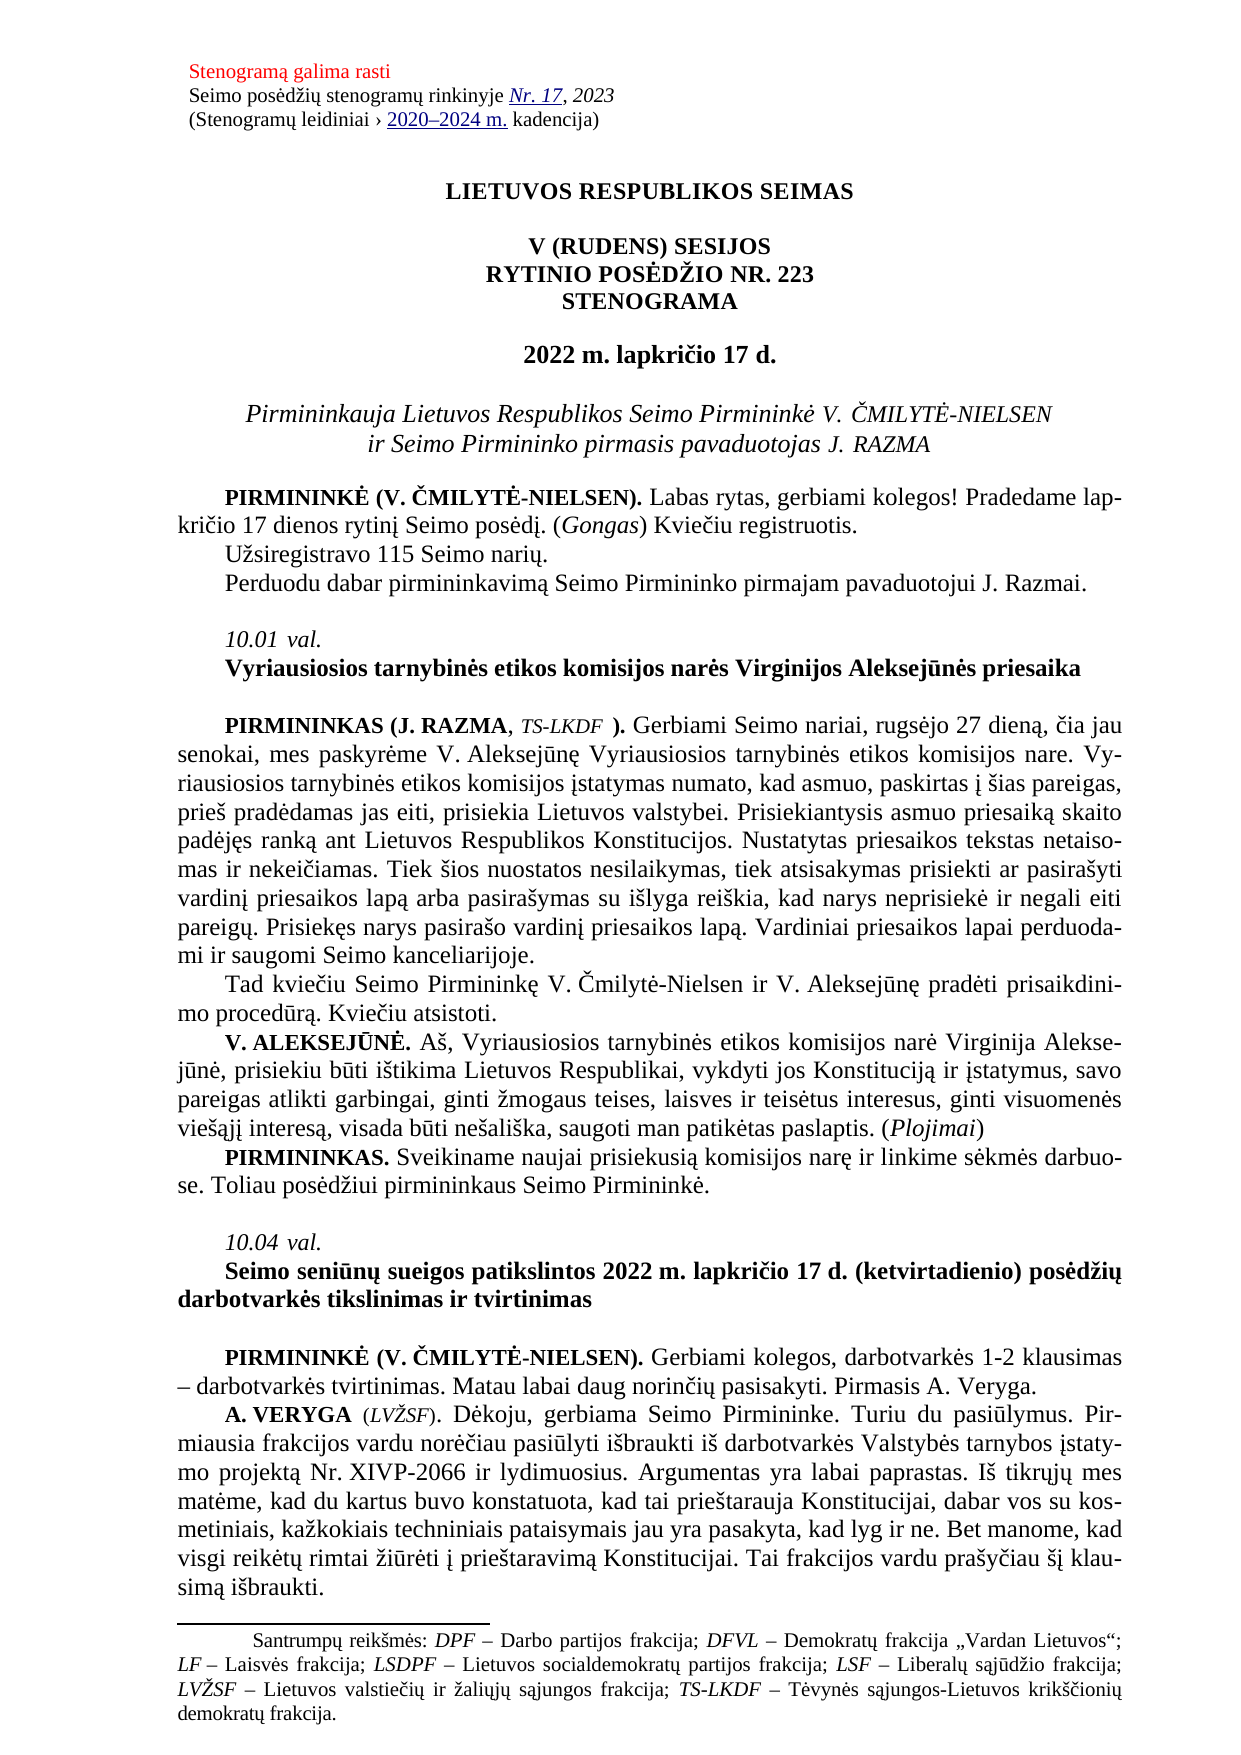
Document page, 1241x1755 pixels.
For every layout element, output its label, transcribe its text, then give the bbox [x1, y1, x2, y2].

text Tad kvie­čiu Sei­mo Pir­mi­nin­kę V. Čmi­ly­tė-Niel­sen ir V. Alek­se­jū­nę pra­dė­ti pri­saik­di­ni­mo pro­ce­dū­rą. Kvie­čiu at­si­sto­ti. [177, 969, 1122, 1027]
title RYTINIO posėdžio NR. 223 [177, 260, 1122, 287]
text 10.01 val. [224, 626, 1122, 653]
title V (RUDENS) SESIJOS [177, 232, 1122, 260]
text Per­duo­du da­bar pir­mi­nin­ka­vi­mą Sei­mo Pir­mi­nin­ko pir­ma­jam pa­va­duo­to­jui J. Raz­mai. [177, 568, 1122, 597]
text V. ALEKSEJŪNĖ. Aš, Vy­riau­sio­sios tar­ny­bi­nės eti­kos ko­mi­si­jos na­rė Vir­gi­ni­ja Alek­se­jū­nė, pri­sie­kiu bū­ti iš­ti­ki­ma Lie­tu­vos Res­pub­li­kai, vyk­dy­ti jos Kon­sti­tu­ci­ją ir įsta­ty­mus, sa­vo pa­rei­gas at­lik­ti gar­bin­gai, gin­ti žmo­gaus tei­ses, lais­ves ir tei­sė­tus in­te­re­sus, gin­ti vi­suo­me­nės vie­šą­jį in­te­re­są, vi­sa­da bū­ti ne­ša­liš­ka, sau­go­ti man pa­ti­kė­tas pa­slap­tis. (Plo­ji­mai) [177, 1027, 1122, 1142]
text PIRMININKAS. Svei­ki­na­me nau­jai pri­sie­ku­sią ko­mi­si­jos na­rę ir lin­ki­me sėk­mės dar­buo­se. To­liau po­sė­džiui pir­mi­nin­kaus Sei­mo Pir­mi­nin­kė. [177, 1142, 1122, 1199]
text Vy­riau­sio­sios tar­ny­bi­nės eti­kos ko­mi­si­jos na­rės Vir­gi­ni­jos Alek­se­jū­nės prie­sai­ka [177, 653, 1122, 682]
text Sei­mo se­niū­nų su­ei­gos pa­tiks­lin­tos 2022 m. lap­kri­čio 17 d. (ket­vir­ta­die­nio) po­sė­džių dar­bo­tvarkės tiks­li­ni­mas ir tvir­ti­ni­mas [177, 1256, 1122, 1313]
text 10.04 val. [224, 1228, 1122, 1256]
table_cell (Stenogramų leidiniai › 2020–2024 m. kadencija) [177, 107, 1045, 131]
text Už­si­re­gist­ra­vo 115 Sei­mo na­rių. [177, 539, 1122, 568]
text PIRMININKAS (J. RAZMA, TS-LKDF). Ger­bia­mi Sei­mo na­riai, rug­sė­jo 27 die­ną, čia jau se­no­kai, mes pa­sky­rė­me V. Alek­se­jū­nę Vy­riau­sio­sios tar­ny­bi­nės eti­kos ko­mi­si­jos na­re. Vy­riau­sio­sios tar­ny­bi­nės eti­kos ko­mi­si­jos įsta­ty­mas nu­ma­to, kad as­muo, pa­skir­tas į šias pa­rei­gas, prieš pra­dė­da­mas jas ei­ti, pri­sie­kia Lie­tu­vos vals­ty­bei. Pri­sie­kian­ty­sis as­muo prie­sai­ką skai­to pa­dė­jęs ran­ką ant Lie­tu­vos Res­pub­li­kos Kon­sti­tu­ci­jos. Nu­sta­ty­tas prie­sai­kos teks­tas ne­tai­so­mas ir ne­kei­čia­mas. Tiek šios nuo­sta­tos ne­si­lai­ky­mas, tiek at­si­sa­ky­mas pri­siek­ti ar pa­si­ra­šy­ti var­di­nį prie­sai­kos la­pą ar­ba pa­si­ra­šy­mas su iš­ly­ga reiš­kia, kad na­rys ne­pri­sie­kė ir ne­ga­li ei­ti pa­rei­gų. Pri­sie­kęs na­rys pa­si­ra­šo var­di­nį prie­sai­kos la­pą. Var­di­niai prie­sai­kos la­pai per­duo­da­mi ir sau­go­mi Sei­mo kan­ce­lia­ri­jo­je. [177, 711, 1122, 969]
table_cell Seimo posėdžių stenogramų rinkinyje Nr. 17, 2023 [177, 83, 1045, 107]
text PIRMININKĖ (V. ČMILYTĖ-NIELSEN). La­bas ry­tas, ger­bia­mi ko­le­gos! Pra­de­da­me lap­kri­čio 17 die­nos ry­ti­nį Sei­mo po­sė­dį. (Gon­gas) Kvie­čiu re­gist­ruo­tis. [177, 482, 1122, 539]
text A. VERYGA (LVŽSF). Dė­ko­ju, ger­bia­ma Sei­mo Pir­mi­nin­ke. Tu­riu du pa­siū­ly­mus. Pir­miau­sia frak­ci­jos var­du no­rė­čiau pa­siū­ly­ti iš­brauk­ti iš dar­bo­tvarkės Vals­ty­bės tar­ny­bos įsta­ty­mo pro­jek­tą Nr. XIVP-2066 ir ly­di­muo­sius. Ar­gu­men­tas yra la­bai pa­pras­tas. Iš tik­rų­jų mes ma­tė­me, kad du kar­tus bu­vo kon­sta­tuo­ta, kad tai prieš­ta­rau­ja Kon­sti­tu­ci­jai, da­bar vos su kos­me­ti­niais, kaž­ko­kiais tech­ni­niais pa­tai­sy­mais jau yra pa­sa­ky­ta, kad lyg ir ne. Bet ma­no­me, kad vis­gi rei­kė­tų rim­tai žiū­rė­ti į prieš­ta­ra­vi­mą Kon­sti­tu­ci­jai. Tai frak­ci­jos var­du pra­šy­čiau šį klau­si­mą iš­brauk­ti. [177, 1399, 1122, 1601]
title STENOGRAMA [177, 287, 1122, 315]
text PIRMININKĖ (V. ČMILYTĖ-NIELSEN). Ger­bia­mi ko­le­gos, dar­bo­tvarkės 1-2 klau­si­mas – dar­bo­tvarkės tvir­ti­ni­mas. Ma­tau la­bai daug no­rin­čių pa­si­sa­ky­ti. Pir­ma­sis A. Ve­ry­ga. [177, 1342, 1122, 1399]
text Pirmininkauja Lietuvos Respublikos Seimo Pirmininkė V. ČMILYTĖ-NIELSEN ir Seimo Pirmininko pirmasis pavaduotojas J. RAZMA [177, 398, 1122, 458]
text 2022 m. lapkričio 17 d. [177, 339, 1122, 369]
table_header Stenogramą galima rasti [177, 59, 1045, 83]
title LIETUVOS RESPUBLIKOS SEIMAS [177, 177, 1122, 204]
text Santrumpų reikšmės: DPF – Darbo partijos frakcija; DFVL – Demokratų frakcija „Vardan Lietuvos“; LF – Laisvės frakcija; LSDPF – Lietuvos socialdemokratų partijos frakcija; LSF – Liberalų sąjūdžio frakcija; LVŽSF – Lietuvos valstiečių ir žaliųjų sąjungos frakcija; TS-LKDF – Tėvynės sąjungos-Lietuvos krikščionių demokratų frakcija. [177, 1624, 1122, 1724]
